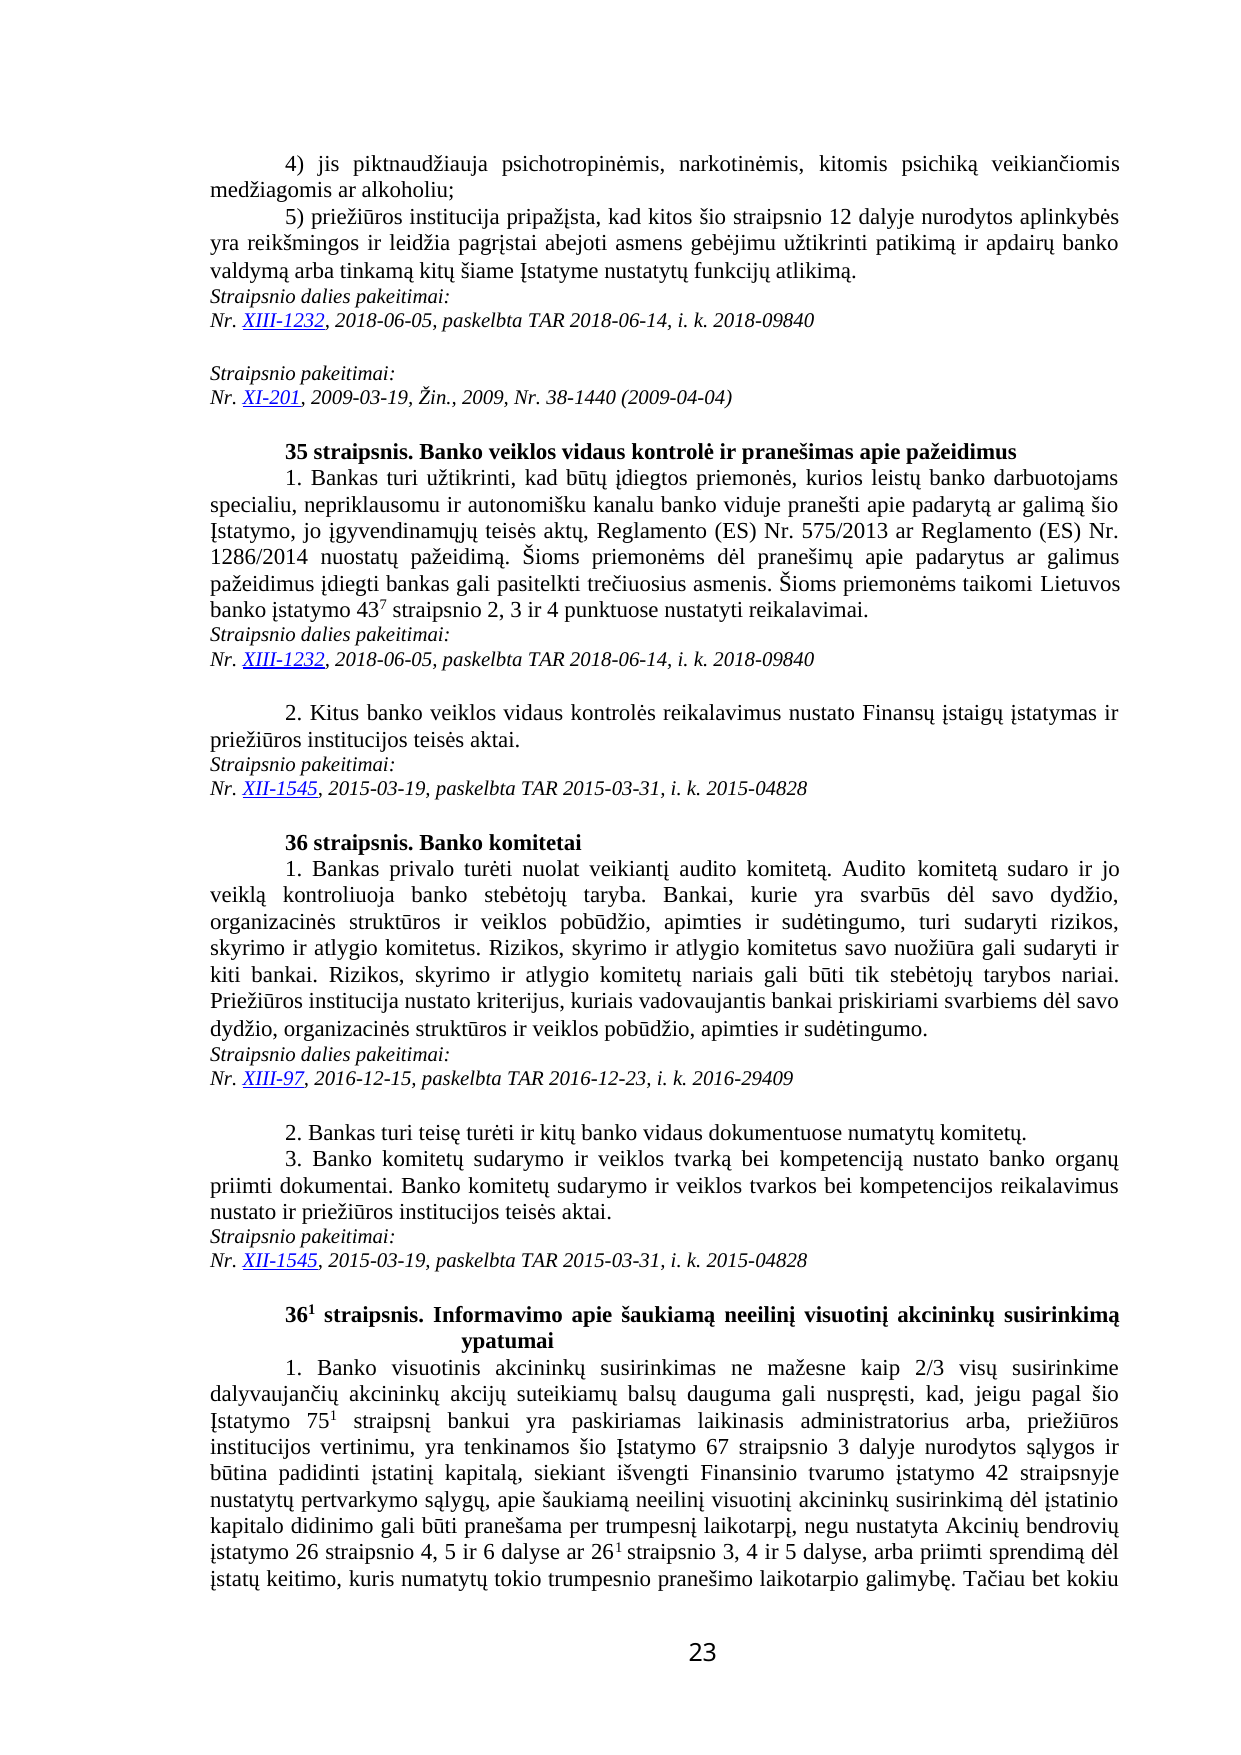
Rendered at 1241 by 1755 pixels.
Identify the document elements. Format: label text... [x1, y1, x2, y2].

text 2. Bankas turi teisę turėti ir kitų banko vidaus dokumentuose numatytų komitetų. [210, 1119, 1120, 1145]
text 1. Banko visuotinis akcininkų susirinkimas ne mažesne kaip 2/3 visų susirinkime dalyvaujančių akcininkų akcijų suteikiamų balsų dauguma gali nuspręsti, kad, jeigu pagal šio Įstatymo 751 straipsnį bankui yra paskiriamas laikinasis administratorius arba, priežiūros institucijos vertinimu, yra tenkinamos šio Įstatymo 67 straipsnio 3 dalyje nurodytos sąlygos ir būtina padidinti įstatinį kapitalą, siekiant išvengti Finansinio tvarumo įstatymo 42 straipsnyje nustatytų pertvarkymo sąlygų, apie šaukiamą neeilinį visuotinį akcininkų susirinkimą dėl įstatinio kapitalo didinimo gali būti pranešama per trumpesnį laikotarpį, negu nustatyta Akcinių bendrovių įstatymo 26 straipsnio 4, 5 ir 6 dalyse ar 261 straipsnio 3, 4 ir 5 dalyse, arba priimti sprendimą dėl įstatų keitimo, kuris numatytų tokio trumpesnio pranešimo laikotarpio galimybę. Tačiau bet kokiu [210, 1354, 1120, 1591]
text Nr. XII-1545, 2015-03-19, paskelbta TAR 2015-03-31, i. k. 2015-04828 [210, 1248, 1120, 1272]
text Nr. XIII-1232, 2018-06-05, paskelbta TAR 2018-06-14, i. k. 2018-09840 [210, 646, 1120, 671]
text Straipsnio dalies pakeitimai: [210, 284, 1120, 308]
text 5) priežiūros institucija pripažįsta, kad kitos šio straipsnio 12 dalyje nurodytos aplinkybės yra reikšmingos ir leidžia pagrįstai abejoti asmens gebėjimu užtikrinti patikimą ir apdairų banko valdymą arba tinkamą kitų šiame Įstatyme nustatytų funkcijų atlikimą. [210, 203, 1120, 284]
text Straipsnio pakeitimai: [210, 1224, 1120, 1248]
text 1. Bankas privalo turėti nuolat veikiantį audito komitetą. Audito komitetą sudaro ir jo veiklą kontroliuoja banko stebėtojų taryba. Bankai, kurie yra svarbūs dėl savo dydžio, organizacinės struktūros ir veiklos pobūdžio, apimties ir sudėtingumo, turi sudaryti rizikos, skyrimo ir atlygio komitetus. Rizikos, skyrimo ir atlygio komitetus savo nuožiūra gali sudaryti ir kiti bankai. Rizikos, skyrimo ir atlygio komitetų nariais gali būti tik stebėtojų tarybos nariai. Priežiūros institucija nustato kriterijus, kuriais vadovaujantis bankai priskiriami svarbiems dėl savo dydžio, organizacinės struktūros ir veiklos pobūdžio, apimties ir sudėtingumo. [210, 855, 1120, 1042]
text 1. Bankas turi užtikrinti, kad būtų įdiegtos priemonės, kurios leistų banko darbuotojams specialiu, nepriklausomu ir autonomišku kanalu banko viduje pranešti apie padarytą ar galimą šio Įstatymo, jo įgyvendinamųjų teisės aktų, Reglamento (ES) Nr. 575/2013 ar Reglamento (ES) Nr. 1286/2014 nuostatų pažeidimą. Šioms priemonėms dėl pranešimų apie padarytus ar galimus pažeidimus įdiegti bankas gali pasitelkti trečiuosius asmenis. Šioms priemonėms taikomi Lietuvos banko įstatymo 437 straipsnio 2, 3 ir 4 punktuose nustatyti reikalavimai. [210, 464, 1120, 622]
text Straipsnio dalies pakeitimai: [210, 622, 1120, 646]
text Straipsnio dalies pakeitimai: [210, 1042, 1120, 1066]
text Straipsnio pakeitimai: [210, 752, 1120, 776]
text Nr. XI-201, 2009-03-19, Žin., 2009, Nr. 38-1440 (2009-04-04) [210, 385, 1120, 409]
text Nr. XII-1545, 2015-03-19, paskelbta TAR 2015-03-31, i. k. 2015-04828 [210, 776, 1120, 800]
text 4) jis piktnaudžiauja psichotropinėmis, narkotinėmis, kitomis psichiką veikiančiomis medžiagomis ar alkoholiu; [210, 150, 1120, 203]
text 2. Kitus banko veiklos vidaus kontrolės reikalavimus nustato Finansų įstaigų įstatymas ir priežiūros institucijos teisės aktai. [210, 699, 1120, 752]
text 35 straipsnis. Banko veiklos vidaus kontrolė ir pranešimas apie pažeidimus [210, 438, 1120, 464]
text 361 straipsnis. Informavimo apie šaukiamą neeilinį visuotinį akcininkų susirinkimą ypatumai [285, 1301, 1120, 1354]
text Nr. XIII-97, 2016-12-15, paskelbta TAR 2016-12-23, i. k. 2016-29409 [210, 1066, 1120, 1090]
text 3. Banko komitetų sudarymo ir veiklos tvarką bei kompetenciją nustato banko organų priimti dokumentai. Banko komitetų sudarymo ir veiklos tvarkos bei kompetencijos reikalavimus nustato ir priežiūros institucijos teisės aktai. [210, 1145, 1120, 1224]
text 36 straipsnis. Banko komitetai [210, 829, 1120, 855]
text Straipsnio pakeitimai: [210, 361, 1120, 385]
text Nr. XIII-1232, 2018-06-05, paskelbta TAR 2018-06-14, i. k. 2018-09840 [210, 308, 1120, 332]
